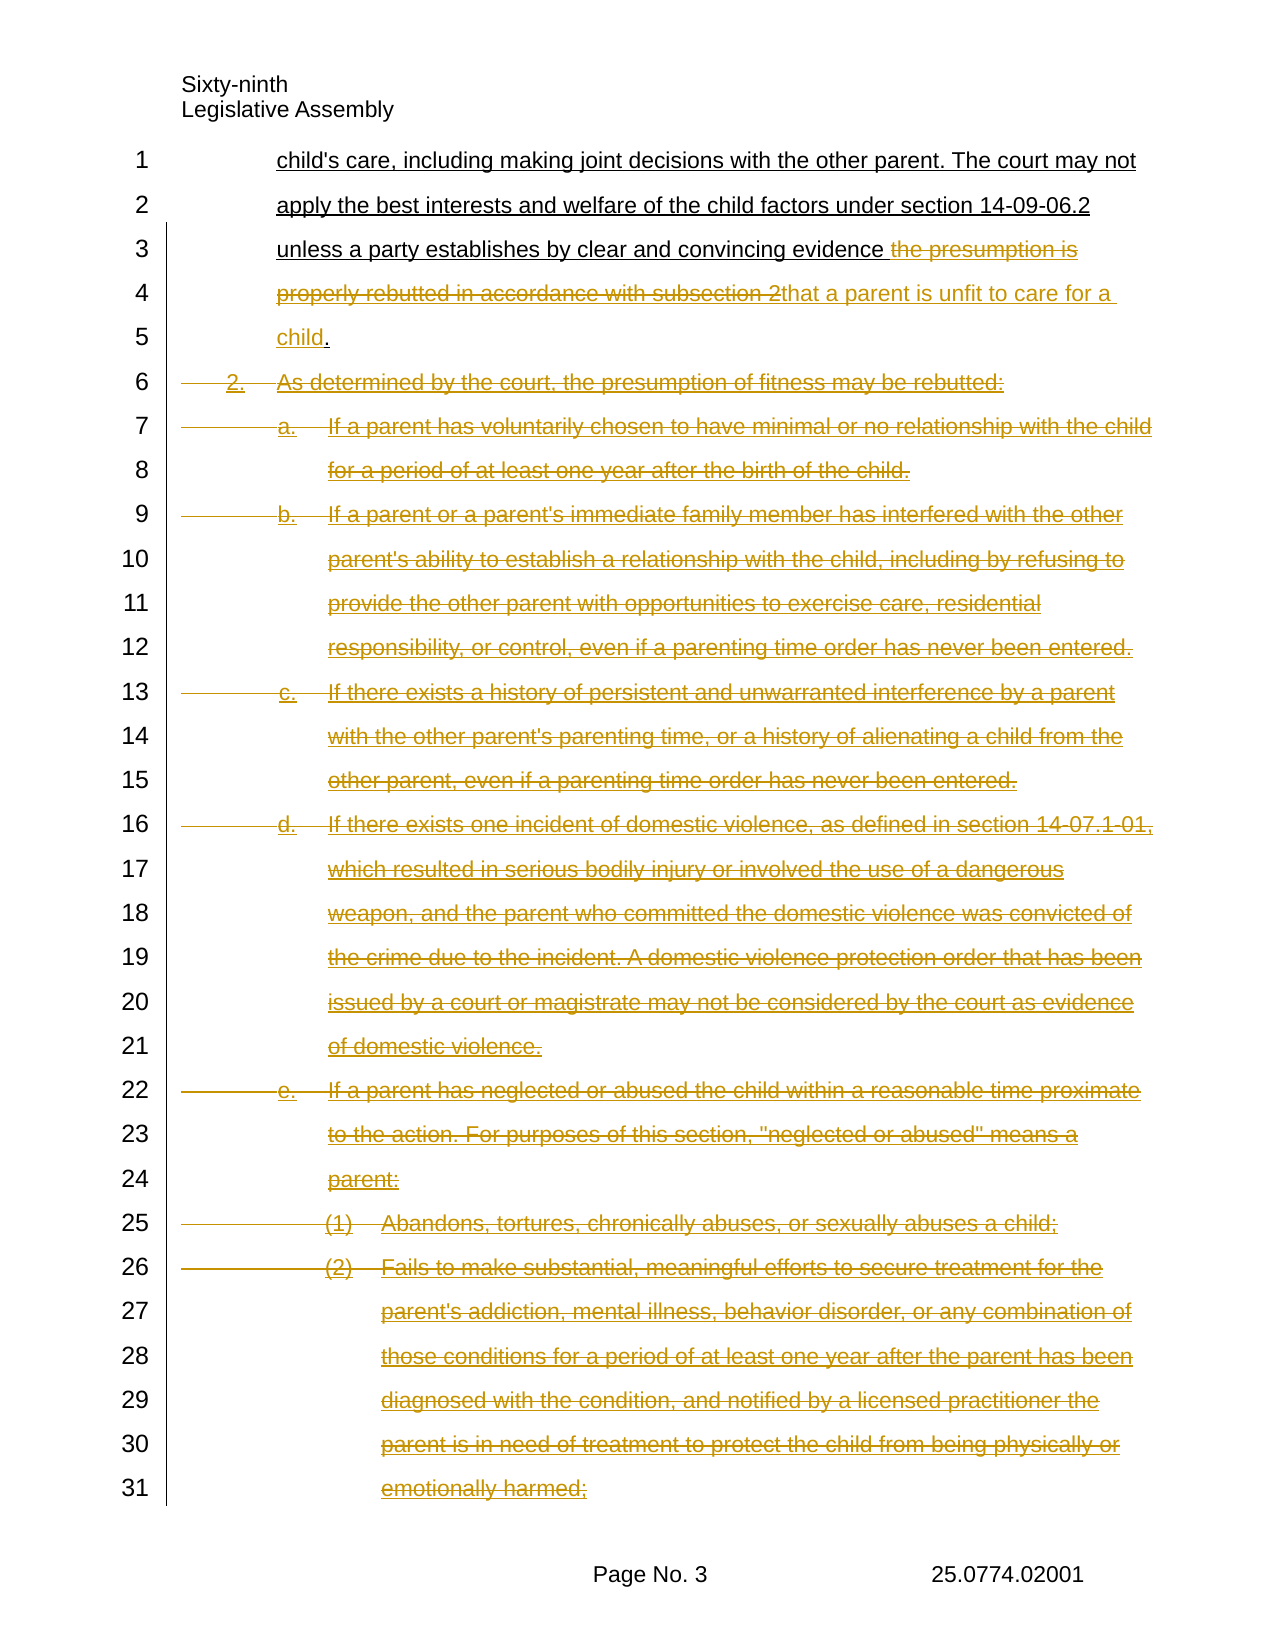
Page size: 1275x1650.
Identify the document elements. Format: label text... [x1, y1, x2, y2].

text 1. In any proceeding addressing parental rights and responsibilities, there is a presumption that each parent is fit to care for a child and make decisions about the child's care, including making joint decisions with the other parent. The court may not apply the best interests and welfare of the child factors under section 14‑09‑06.2 unless a party establishes by clear and convincing evidence that a parent is unfit to care for a child. [181, 133, 1154, 355]
